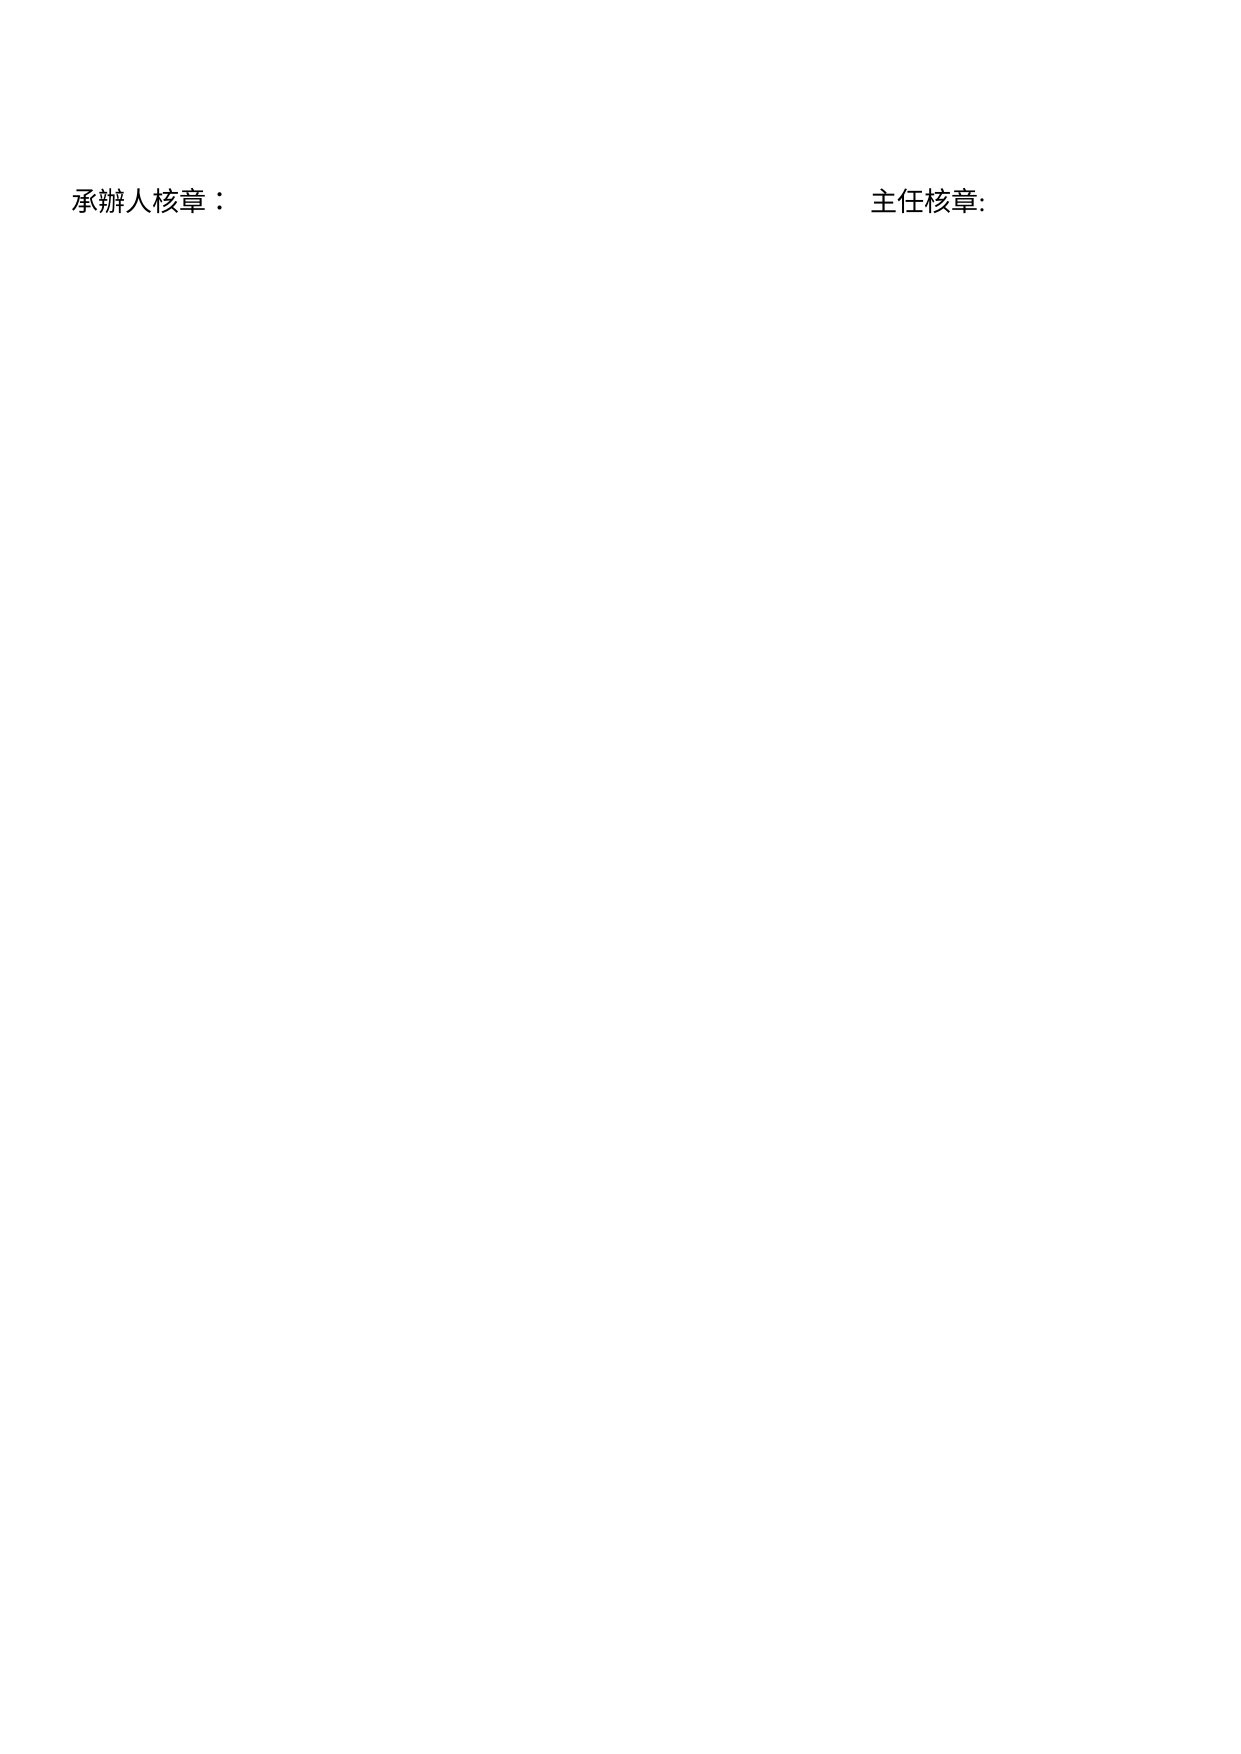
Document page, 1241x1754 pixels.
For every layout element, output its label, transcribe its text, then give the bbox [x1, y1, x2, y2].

text 承辦人核章： 主任核章: [71, 158, 1137, 221]
